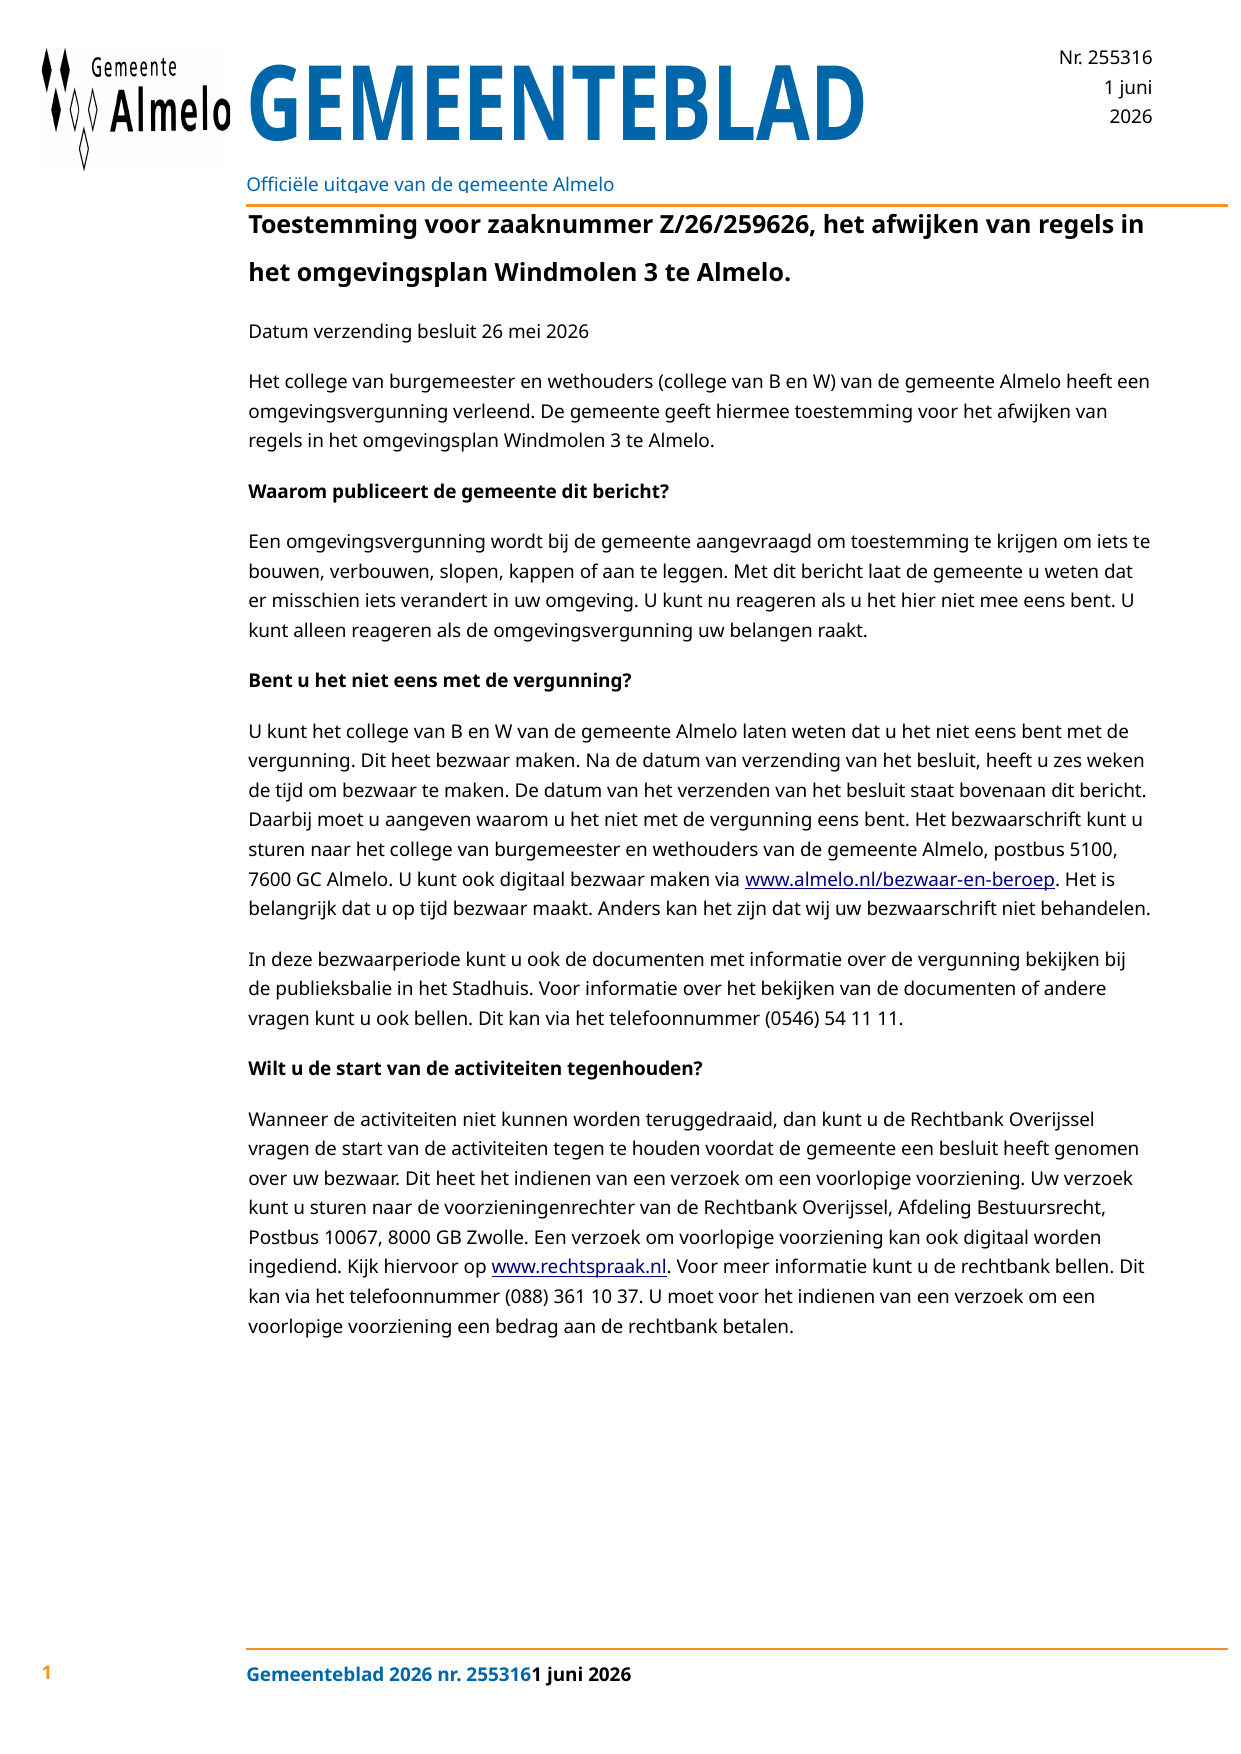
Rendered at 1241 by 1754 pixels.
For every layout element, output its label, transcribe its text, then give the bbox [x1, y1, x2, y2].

text Datum verzending besluit 26 mei 2026 [248, 318, 1152, 344]
text Het college van burgemeester en wethouders (college van B en W) van de gemeente Almelo heeft een omgevingsvergunning verleend. De gemeente geeft hiermee toestemming voor het afwijken van regels in het omgevingsplan Windmolen 3 te Almelo. [248, 368, 1152, 453]
text In deze bezwaarperiode kunt u ook de documenten met informatie over de vergunning bekijken bij de publieksbalie in het Stadhuis. Voor informatie over het bekijken van de documenten of andere vragen kunt u ook bellen. Dit kan via het telefoonnummer (0546) 54 11 11. [248, 946, 1152, 1031]
text Bent u het niet eens met de vergunning? [248, 667, 1152, 693]
text Toestemming voor zaaknummer Z/26/259626, het afwijken van regels in het omgevingsplan Windmolen 3 te Almelo. [248, 207, 1152, 288]
text U kunt het college van B en W van de gemeente Almelo laten weten dat u het niet eens bent met de vergunning. Dit heet bezwaar maken. Na de datum van verzending van het besluit, heeft u zes weken de tijd om bezwaar te maken. De datum van het verzenden van het besluit staat bovenaan dit bericht. Daarbij moet u aangeven waarom u het niet met de vergunning eens bent. Het bezwaarschrift kunt u sturen naar het college van burgemeester en wethouders van de gemeente Almelo, postbus 5100, 7600 GC Almelo. U kunt ook digitaal bezwaar maken via www.almelo.nl/bezwaar-en-beroep. Het is belangrijk dat u op tijd bezwaar maakt. Anders kan het zijn dat wij uw bezwaarschrift niet behandelen. [248, 718, 1152, 921]
text Waarom publiceert de gemeente dit bericht? [248, 478, 1152, 504]
text Een omgevingsvergunning wordt bij de gemeente aangevraagd om toestemming te krijgen om iets te bouwen, verbouwen, slopen, kappen of aan te leggen. Met dit bericht laat de gemeente u weten dat er misschien iets verandert in uw omgeving. U kunt nu reageren als u het hier niet mee eens bent. U kunt alleen reageren als de omgevingsvergunning uw belangen raakt. [248, 528, 1152, 643]
text Wilt u de start van de activiteiten tegenhouden? [248, 1055, 1152, 1081]
text Wanneer de activiteiten niet kunnen worden teruggedraaid, dan kunt u de Rechtbank Overijssel vragen de start van de activiteiten tegen te houden voordat de gemeente een besluit heeft genomen over uw bezwaar. Dit heet het indienen van een verzoek om een voorlopige voorziening. Uw verzoek kunt u sturen naar de voorzieningenrechter van de Rechtbank Overijssel, Afdeling Bestuursrecht, Postbus 10067, 8000 GB Zwolle. Een verzoek om voorlopige voorziening kan ook digitaal worden ingediend. Kijk hiervoor op www.rechtspraak.nl. Voor meer informatie kunt u de rechtbank bellen. Dit kan via het telefoonnummer (088) 361 10 37. U moet voor het indienen van een verzoek om een voorlopige voorziening een bedrag aan de rechtbank betalen. [248, 1106, 1152, 1339]
picture [41, 47, 231, 172]
